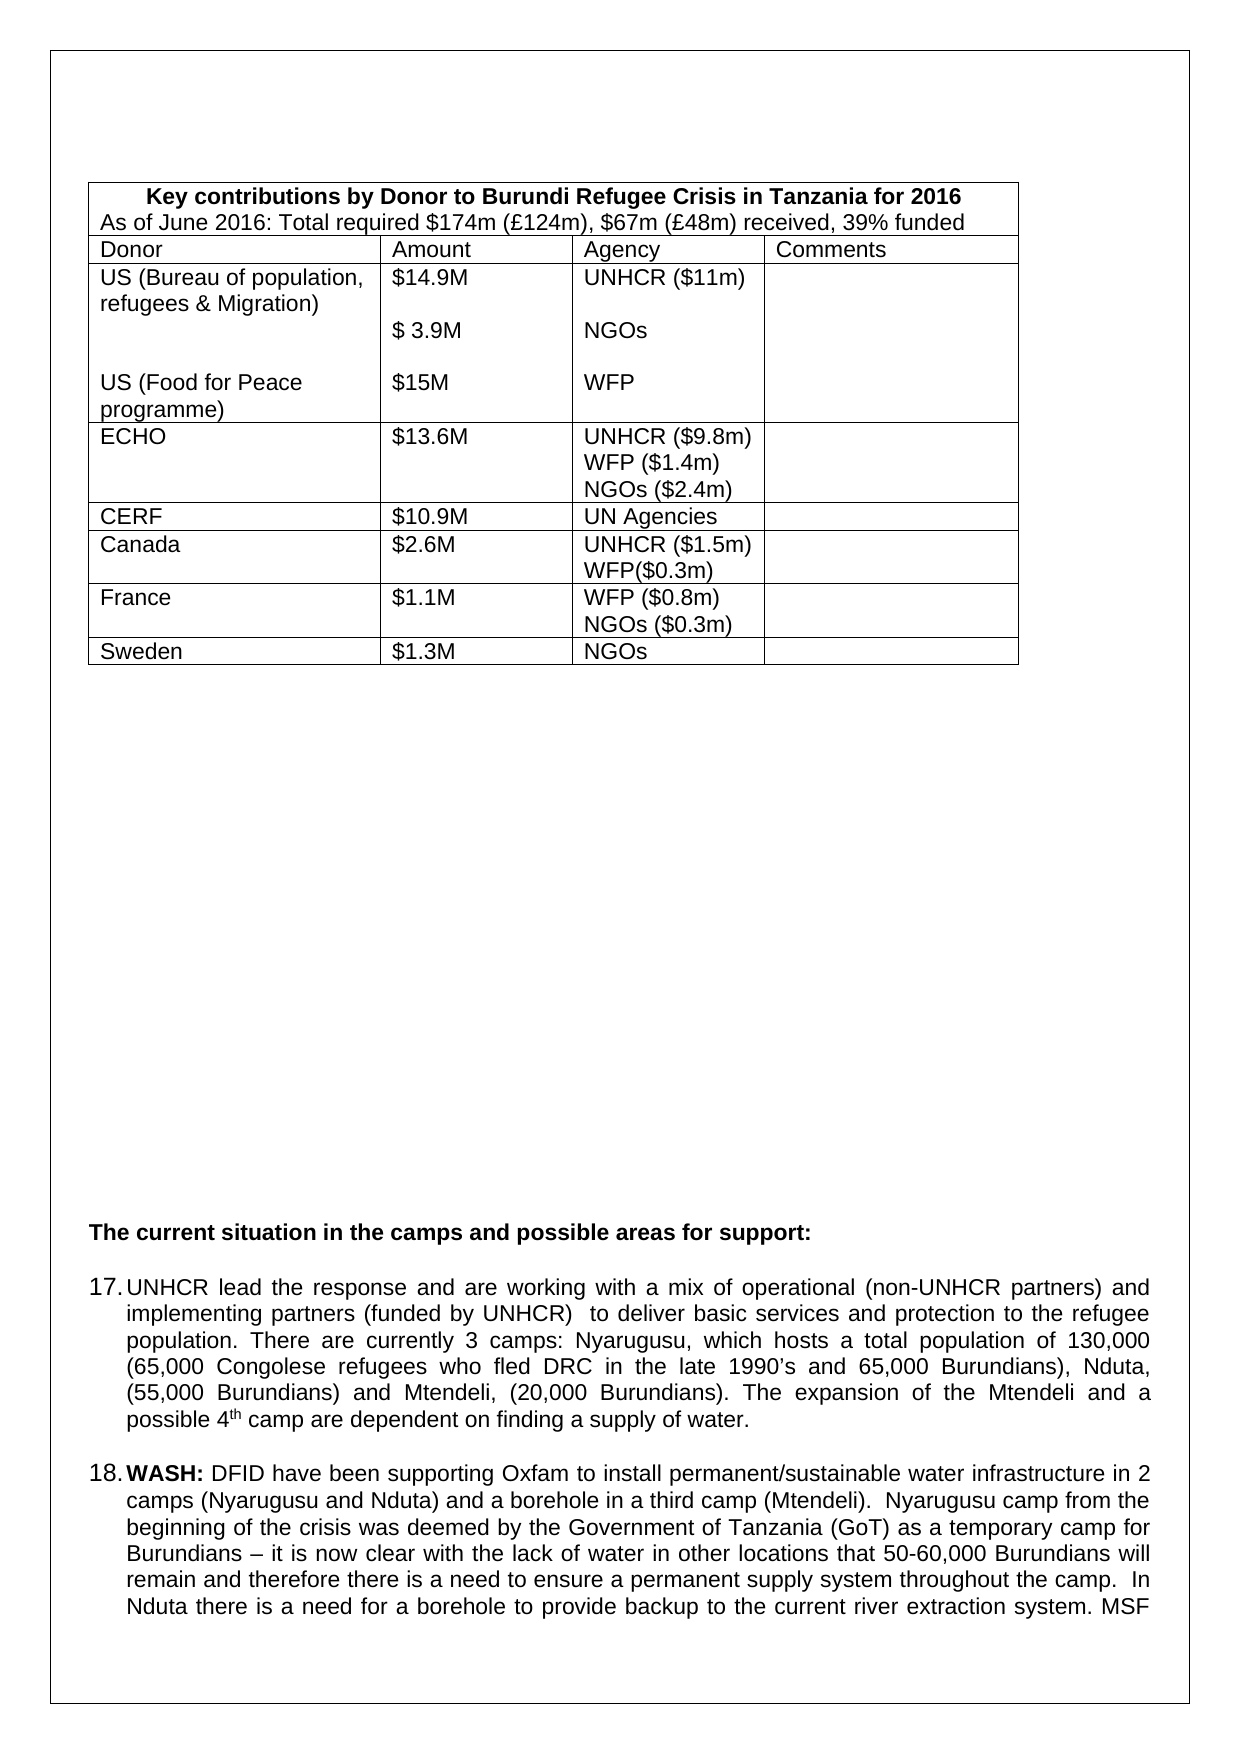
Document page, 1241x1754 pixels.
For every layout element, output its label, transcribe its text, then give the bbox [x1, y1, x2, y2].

table_cell [765, 531, 1018, 583]
table_cell US (Bureau of population, refugees & Migration) US (Food for Peace programme) [89, 264, 380, 422]
table_cell [765, 503, 1018, 529]
table_cell UNHCR ($9.8m) WFP ($1.4m) NGOs ($2.4m) [573, 423, 764, 502]
table_cell Donor [89, 236, 380, 263]
list UNHCR lead the response and are working with a mix of operational (non-UNHCR partners) and implementing partners (funded by UNHCR) to deliver basic services and protection to the refugee population. There are currently 3 camps: Nyarugusu, which hosts a total population of 130,000 (65,000 Congolese refugees who fled DRC in the late 1990’s and 65,000 Burundians), Nduta, (55,000 Burundians) and Mtendeli, (20,000 Burundians). The expansion of the Mtendeli and a possible 4th camp are dependent on finding a supply of water. [89, 1272, 1152, 1432]
table_cell CERF [89, 503, 380, 529]
table_cell UN Agencies [573, 503, 764, 529]
table_cell France [89, 584, 380, 637]
table_cell $10.9M [381, 503, 572, 529]
table_cell Sweden [89, 638, 380, 664]
table_cell [765, 264, 1018, 422]
table_cell Amount [381, 236, 572, 263]
table_cell [765, 423, 1018, 502]
table_cell $14.9M $ 3.9M $15M [381, 264, 572, 422]
table_cell $13.6M [381, 423, 572, 502]
list WASH: DFID have been supporting Oxfam to install permanent/sustainable water infrastructure in 2 camps (Nyarugusu and Nduta) and a borehole in a third camp (Mtendeli). Nyarugusu camp from the beginning of the crisis was deemed by the Government of Tanzania (GoT) as a temporary camp for Burundians – it is now clear with the lack of water in other locations that 50-60,000 Burundians will remain and therefore there is a need to ensure a permanent supply system throughout the camp. In Nduta there is a need for a borehole to provide backup to the current river extraction system. MSF [89, 1458, 1152, 1619]
table_cell UNHCR ($11m) NGOs WFP [573, 264, 764, 422]
table_cell $1.3M [381, 638, 572, 664]
table_cell $2.6M [381, 531, 572, 583]
table_header Key contributions by Donor to Burundi Refugee Crisis in Tanzania for 2016 As of June 2016: Total required $174m (£124m), $67m (£48m) received, 39% funded [89, 183, 1018, 235]
table_cell [765, 638, 1018, 664]
table_cell NGOs [573, 638, 764, 664]
table_cell Comments [765, 236, 1018, 263]
table_cell UNHCR ($1.5m) WFP($0.3m) [573, 531, 764, 583]
table_cell $1.1M [381, 584, 572, 637]
table_cell Agency [573, 236, 764, 263]
table_cell Canada [89, 531, 380, 583]
table_cell ECHO [89, 423, 380, 502]
list The current situation in the camps and possible areas for support: [89, 1219, 1152, 1245]
table_cell WFP ($0.8m) NGOs ($0.3m) [573, 584, 764, 637]
table_cell [765, 584, 1018, 637]
